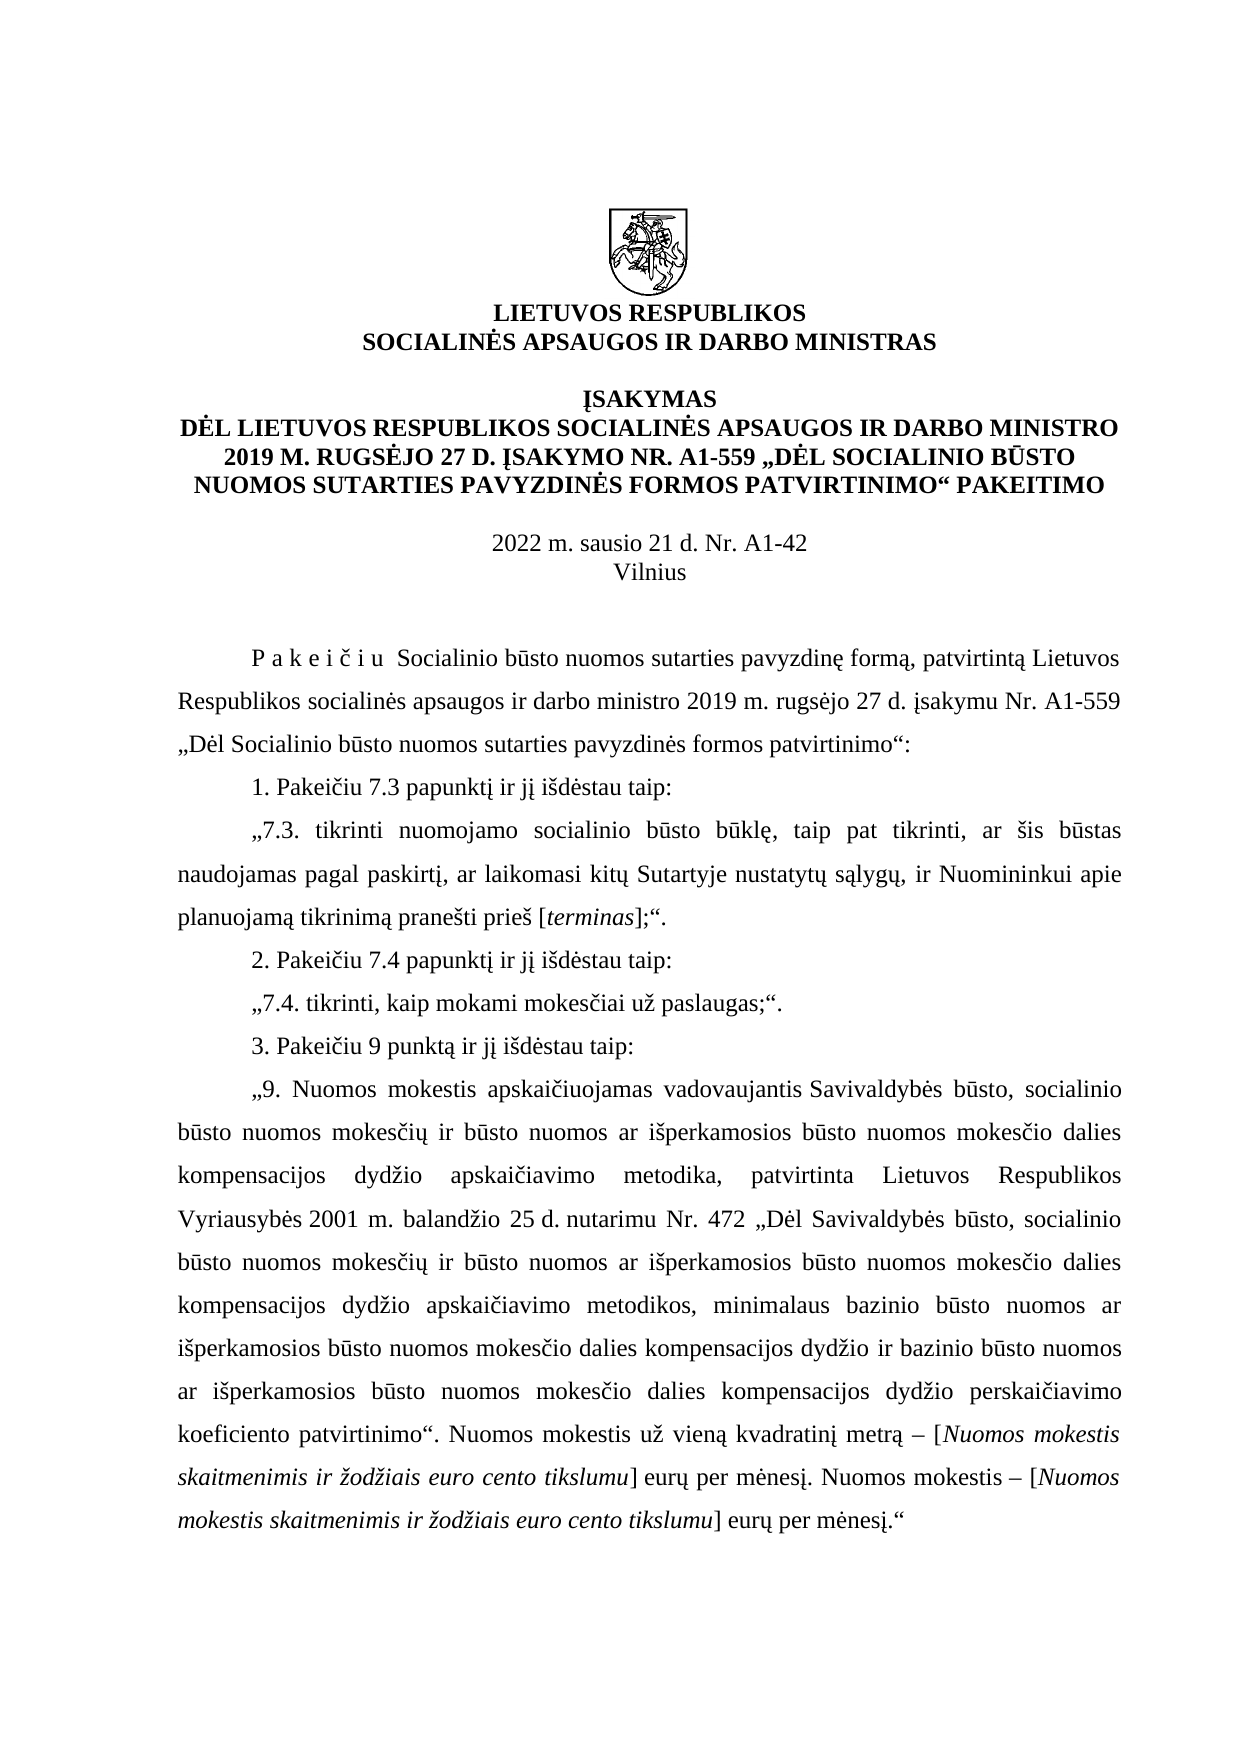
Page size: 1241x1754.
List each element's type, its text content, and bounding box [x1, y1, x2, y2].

text 2. Pakeičiu 7.4 papunktį ir jį išdėstau taip: [177, 945, 1122, 974]
text 1. Pakeičiu 7.3 papunktį ir jį išdėstau taip: [177, 772, 1122, 801]
text „9. Nuomos mokestis apskaičiuojamas vadovaujantis Savivaldybės būsto, socialinio būsto nuomos mokesčių ir būsto nuomos ar išperkamosios būsto nuomos mokesčio dalies kompensacijos dydžio apskaičiavimo metodika, patvirtinta Lietuvos Respublikos Vyriausybės 2001 m. balandžio 25 d. nutarimu Nr. 472 „Dėl Savivaldybės būsto, socialinio būsto nuomos mokesčių ir būsto nuomos ar išperkamosios būsto nuomos mokesčio dalies kompensacijos dydžio apskaičiavimo metodikos, minimalaus bazinio būsto nuomos ar išperkamosios būsto nuomos mokesčio dalies kompensacijos dydžio ir bazinio būsto nuomos ar išperkamosios būsto nuomos mokesčio dalies kompensacijos dydžio perskaičiavimo koeficiento patvirtinimo“. Nuomos mokestis už vieną kvadratinį metrą – [Nuomos mokestis skaitmenimis ir žodžiais euro cento tikslumu] eurų per mėnesį. Nuomos mokestis – [Nuomos mokestis skaitmenimis ir žodžiais euro cento tikslumu] eurų per mėnesį.“ [177, 1074, 1122, 1534]
text 2022 m. sausio 21 d. Nr. A1-42 [177, 528, 1122, 557]
text Vilnius [177, 557, 1122, 586]
text 3. Pakeičiu 9 punktą ir jį išdėstau taip: [177, 1031, 1122, 1060]
text ĮSAKYMAS [177, 384, 1122, 413]
text 2019 M. RUGSĖJO 27 D. ĮSAKYMO NR. A1-559 „DĖL SOCIALINIO BŪSTO NUOMOS SUTARTIES PAVYZDINĖS FORMOS PATVIRTINIMO“ PAKEITIMO [177, 442, 1122, 499]
text LIETUVOS RESPUBLIKOS [177, 298, 1122, 327]
text P a k e i č i u Socialinio būsto nuomos sutarties pavyzdinę formą, patvirtintą Lietuvos Respublikos socialinės apsaugos ir darbo ministro 2019 m. rugsėjo 27 d. įsakymu Nr. A1-559 „Dėl Socialinio būsto nuomos sutarties pavyzdinės formos patvirtinimo“: [177, 643, 1122, 758]
text „7.4. tikrinti, kaip mokami mokesčiai už paslaugas;“. [177, 988, 1122, 1017]
text „7.3. tikrinti nuomojamo socialinio būsto būklę, taip pat tikrinti, ar šis būstas naudojamas pagal paskirtį, ar laikomasi kitų Sutartyje nustatytų sąlygų, ir Nuomininkui apie planuojamą tikrinimą pranešti prieš [terminas];“. [177, 816, 1122, 931]
text DĖL LIETUVOS RESPUBLIKOS SOCIALINĖS APSAUGOS IR DARBO MINISTRO [177, 413, 1122, 442]
text SOCIALINĖS APSAUGOS IR DARBO MINISTRAS [177, 327, 1122, 356]
